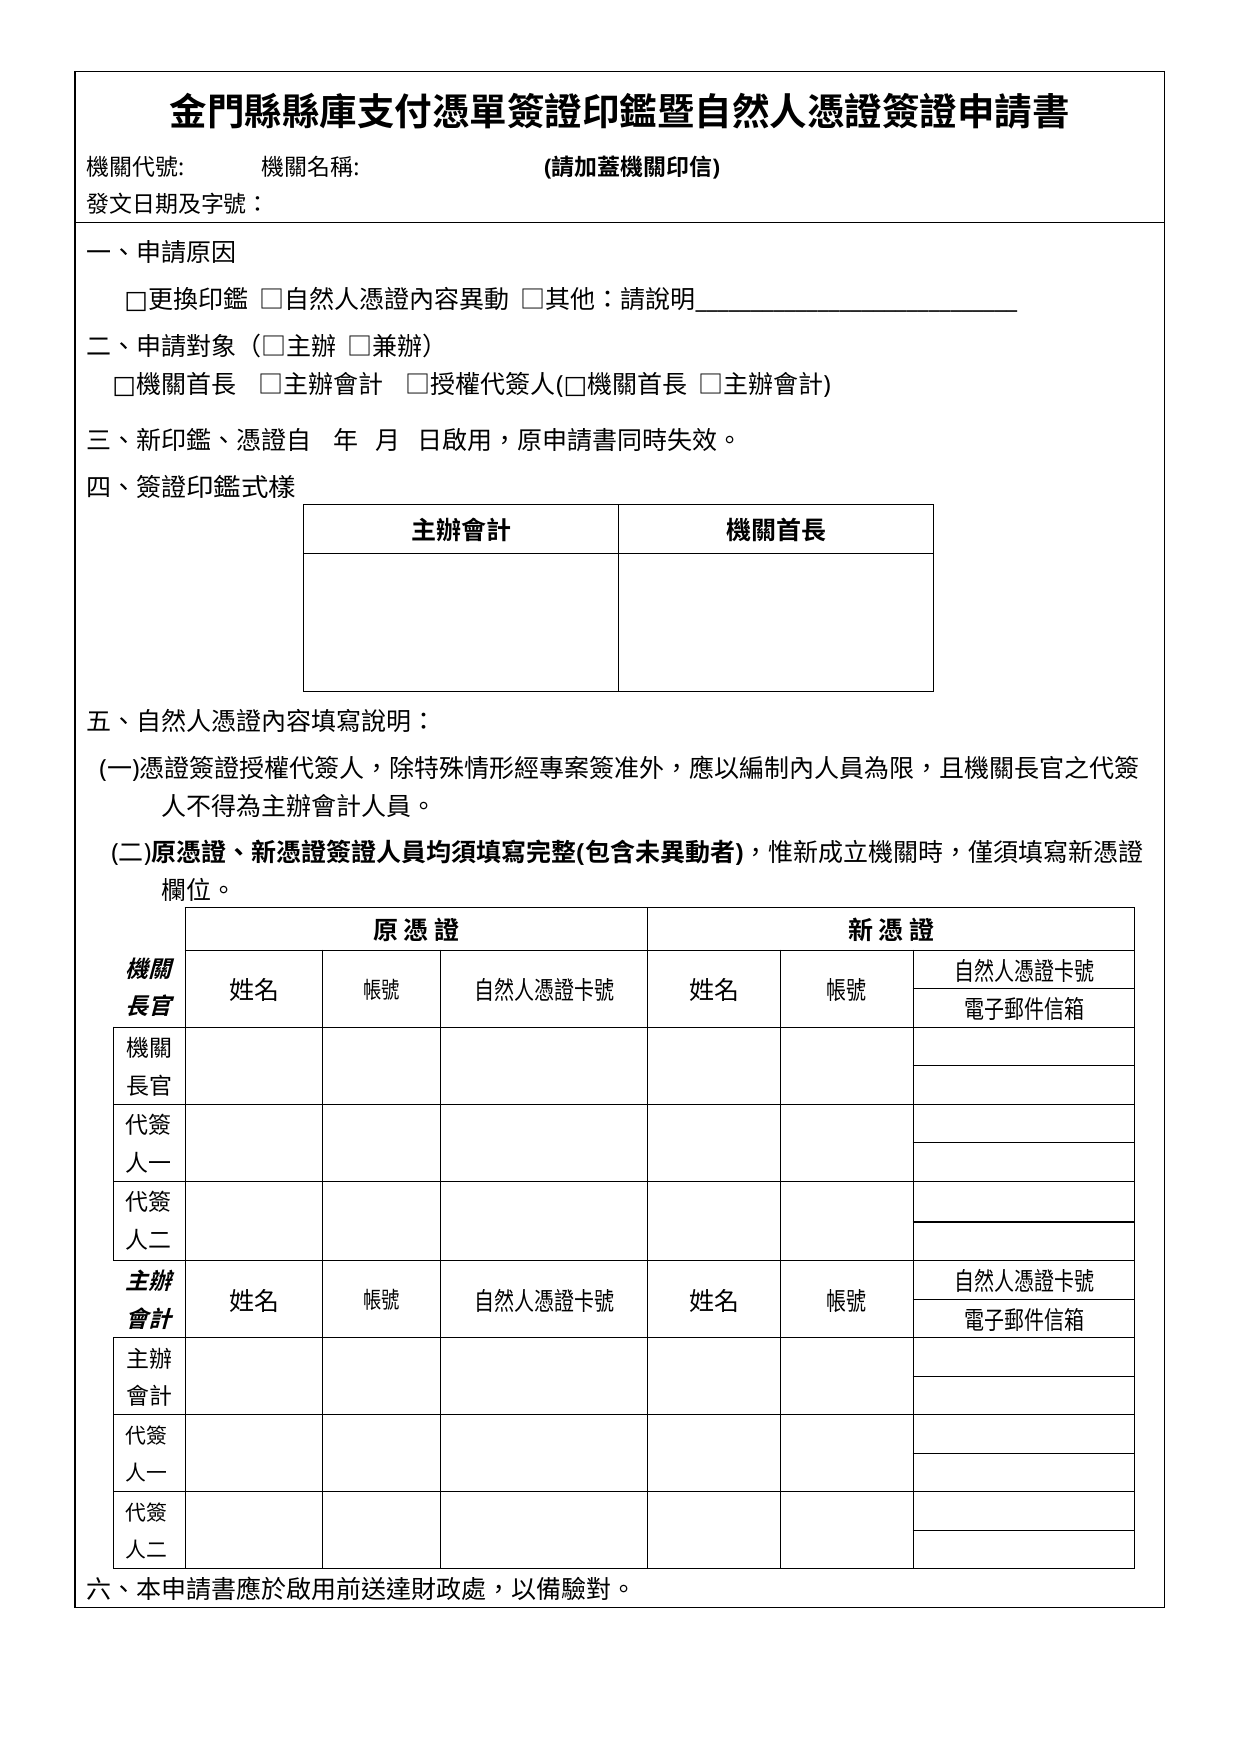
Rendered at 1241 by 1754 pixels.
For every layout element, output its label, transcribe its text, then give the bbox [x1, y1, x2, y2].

table_cell [781, 1415, 913, 1491]
table_cell [186, 1415, 322, 1491]
table_cell [914, 1182, 1134, 1221]
table_header 主辦會計 [304, 505, 618, 553]
table_cell [619, 554, 933, 691]
table_cell 電子郵件信箱 [914, 989, 1134, 1027]
table_cell 姓名 [186, 1261, 322, 1337]
table_cell [648, 1338, 780, 1414]
table_cell [304, 554, 618, 691]
table_cell [323, 1105, 440, 1181]
table_cell [914, 1454, 1134, 1491]
table_cell 自然人憑證卡號 [914, 1261, 1134, 1298]
table_cell 自然人憑證卡號 [441, 951, 647, 1027]
table_cell 自然人憑證卡號 [441, 1261, 647, 1337]
table_cell [648, 1492, 780, 1568]
table_cell [781, 1492, 913, 1568]
table_cell [323, 1338, 440, 1414]
table_cell [441, 1105, 647, 1181]
table_cell [914, 1066, 1134, 1104]
table_cell [441, 1415, 647, 1491]
table_cell [914, 1143, 1134, 1181]
table_cell 帳號 [323, 951, 440, 1027]
table_cell 帳號 [781, 951, 913, 1027]
table_cell [781, 1338, 913, 1414]
table_cell [914, 1105, 1134, 1142]
table_cell [323, 1182, 440, 1260]
table_cell [914, 1028, 1134, 1065]
table_header 原 憑 證 [186, 908, 647, 949]
table_cell [441, 1182, 647, 1260]
table_cell 主辦 會計 [114, 1338, 185, 1414]
table_cell 電子郵件信箱 [914, 1300, 1134, 1337]
table_cell [441, 1028, 647, 1104]
table_cell [186, 1338, 322, 1414]
table_cell 自然人憑證卡號 [914, 951, 1134, 988]
table_cell [781, 1028, 913, 1104]
table_cell [441, 1492, 647, 1568]
table_cell [914, 1415, 1134, 1453]
table_cell [914, 1531, 1134, 1568]
table_cell [914, 1492, 1134, 1530]
table_header 機關首長 [619, 505, 933, 553]
table_cell [648, 1028, 780, 1104]
table_cell [648, 1415, 780, 1491]
table_cell [648, 1105, 780, 1181]
table_cell [914, 1377, 1134, 1414]
table_cell 帳號 [323, 1261, 440, 1337]
table_header 金門縣縣庫支付憑單簽證印鑑暨自然人憑證簽證申請書 機關代號: 機關名稱: (請加蓋機關印信) 發文日期及字號： [76, 72, 1164, 222]
table_cell 代簽人一 [114, 1415, 185, 1491]
table_cell [781, 1105, 913, 1181]
table_cell [186, 1182, 322, 1260]
table_cell [648, 1182, 780, 1260]
table_cell 姓名 [186, 951, 322, 1027]
table_cell 機關 長官 [114, 1028, 185, 1104]
table_cell 帳號 [781, 1261, 913, 1337]
table_cell [186, 1105, 322, 1181]
table_cell [441, 1338, 647, 1414]
table_cell [781, 1182, 913, 1260]
table_cell [323, 1415, 440, 1491]
table_cell [914, 1338, 1134, 1376]
table_cell [186, 1492, 322, 1568]
table_cell 代簽人二 [114, 1182, 185, 1260]
table_header 新 憑 證 [648, 908, 1134, 949]
table_cell 姓名 [648, 951, 780, 1027]
table_cell [914, 1223, 1134, 1260]
table_cell [323, 1028, 440, 1104]
table_cell 姓名 [648, 1261, 780, 1337]
table_cell 代簽人二 [114, 1492, 185, 1568]
table_cell 代簽人一 [114, 1105, 185, 1181]
table_cell [186, 1028, 322, 1104]
table_cell [323, 1492, 440, 1568]
table_cell 主辦 會計 [114, 1261, 185, 1337]
table_header 機關 長官 [114, 907, 185, 1027]
table_cell 一、申請原因 □更換印鑑 □自然人憑證內容異動 □其他：請說明_____________________________ 二、申請對象（□主辦 □兼辦） □機關首長 □主辦會計 □授權代簽人(□機關首長 □主辦會計) 三、新印鑑、憑證自 年 月 日啟用，原申請書同時失效。 四、簽證印鑑式樣 五、自然人憑證內容填寫說明： (一)憑證簽證授權代簽人，除特殊情形經專案簽准外，應以編制內人員為限，且機關長官之代簽人不得為主辦會計人員。 (二)原憑證、新憑證簽證人員均須填寫完整(包含未異動者)，惟新成立機關時，僅須填寫新憑證欄位。 六、本申請書應於啟用前送達財政處，以備驗對。 [76, 223, 1164, 1607]
